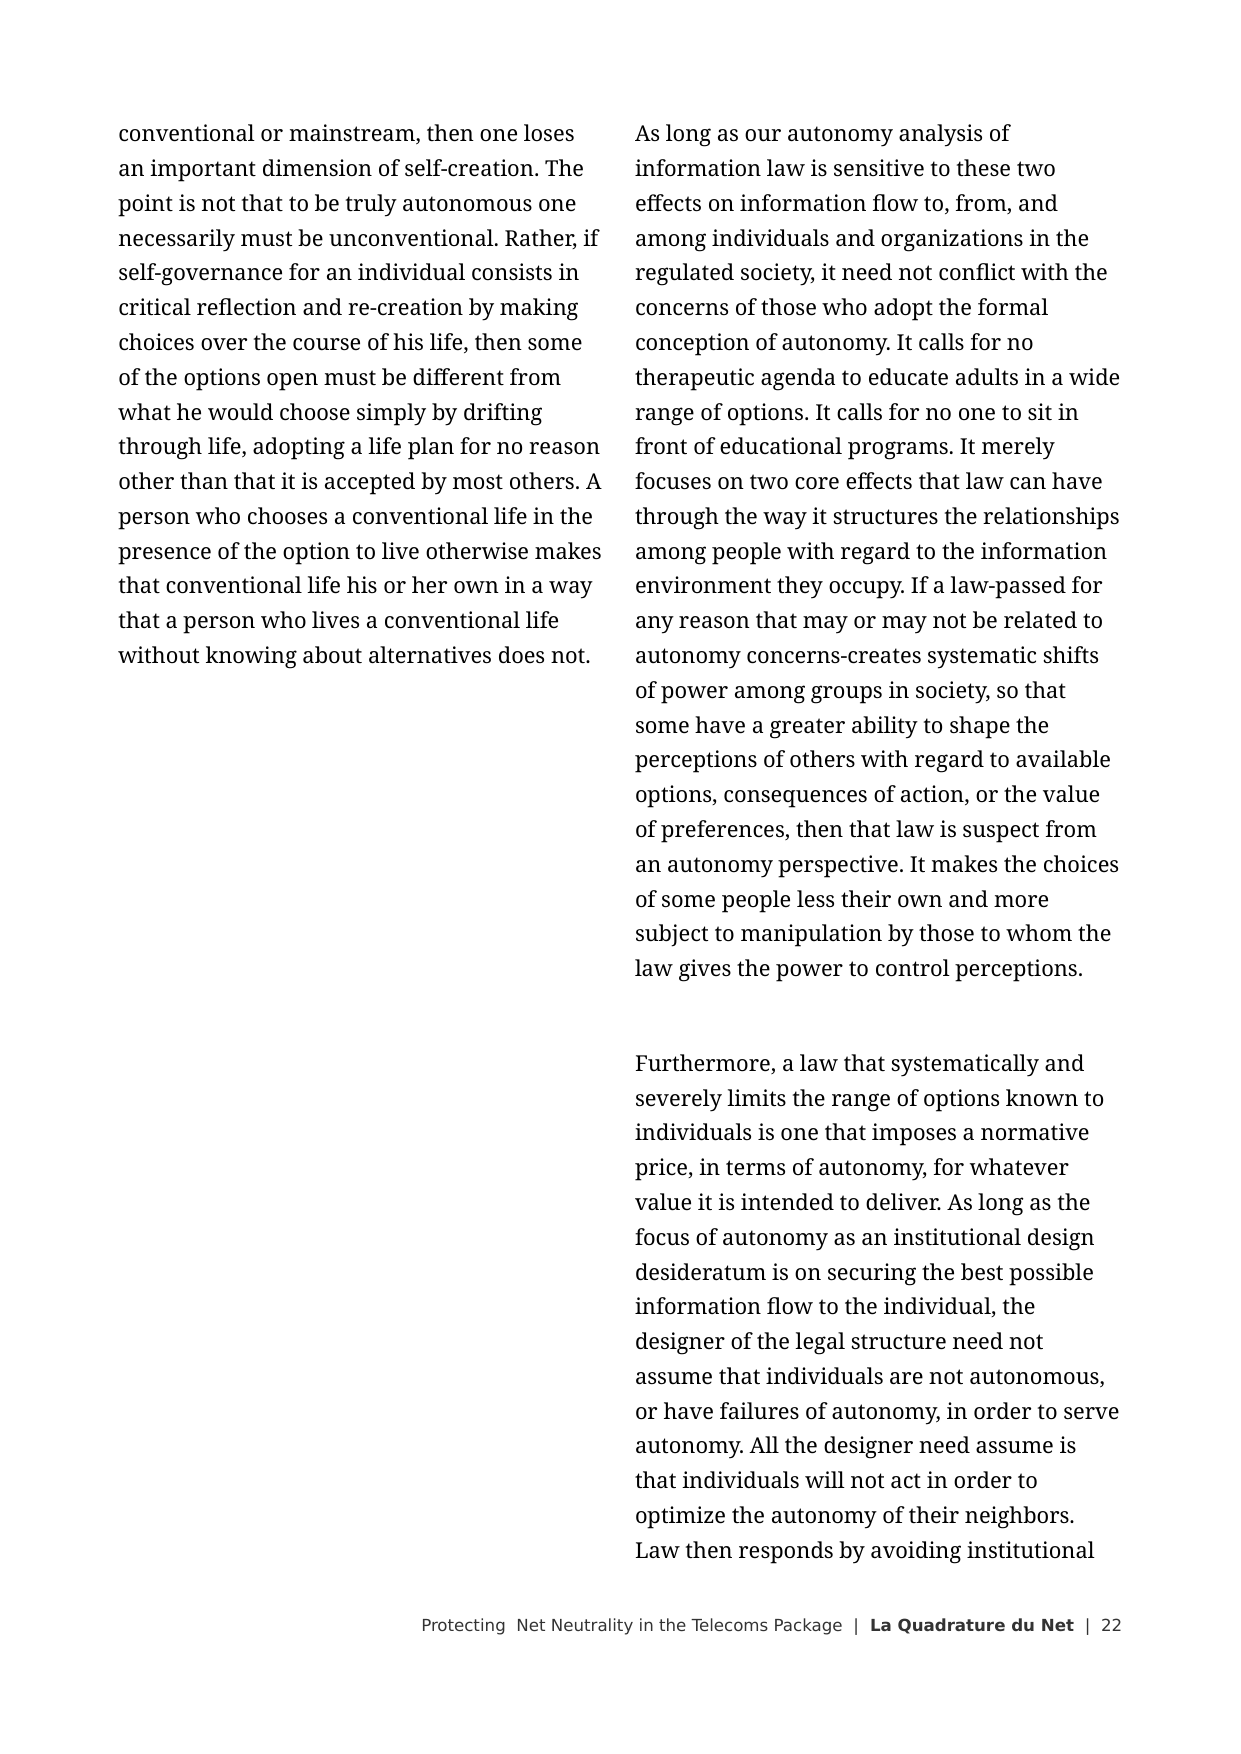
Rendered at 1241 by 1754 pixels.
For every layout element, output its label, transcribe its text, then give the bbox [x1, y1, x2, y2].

text As long as our autonomy analysis of information law is sensitive to these two effects on information flow to, from, and among individuals and organizations in the regulated society, it need not conflict with the concerns of those who adopt the formal conception of autonomy. It calls for no therapeutic agenda to educate adults in a wide range of options. It calls for no one to sit in front of educational programs. It merely focuses on two core effects that law can have through the way it structures the relationships among people with regard to the information environment they occupy. If a law-passed for any reason that may or may not be related to autonomy concerns-creates systematic shifts of power among groups in society, so that some have a greater ability to shape the perceptions of others with regard to available options, consequences of action, or the value of preferences, then that law is suspect from an autonomy perspective. It makes the choices of some people less their own and more subject to manipulation by those to whom the law gives the power to control perceptions. [635, 118, 1122, 983]
text conventional or mainstream, then one loses an important dimension of self-creation. The point is not that to be truly autonomous one necessarily must be unconventional. Rather, if self-governance for an individual consists in critical reflection and re-creation by making choices over the course of his life, then some of the options open must be different from what he would choose simply by drifting through life, adopting a life plan for no reason other than that it is accepted by most others. A person who chooses a conventional life in the presence of the option to live otherwise makes that conventional life his or her own in a way that a person who lives a conventional life without knowing about alternatives does not. [118, 118, 605, 670]
text Furthermore, a law that systematically and severely limits the range of options known to individuals is one that imposes a normative price, in terms of autonomy, for whatever value it is intended to deliver. As long as the focus of autonomy as an institutional design desideratum is on securing the best possible information flow to the individual, the designer of the legal structure need not assume that individuals are not autonomous, or have failures of autonomy, in order to serve autonomy. All the designer need assume is that individuals will not act in order to optimize the autonomy of their neighbors. Law then responds by avoiding institutional [635, 1048, 1122, 1564]
